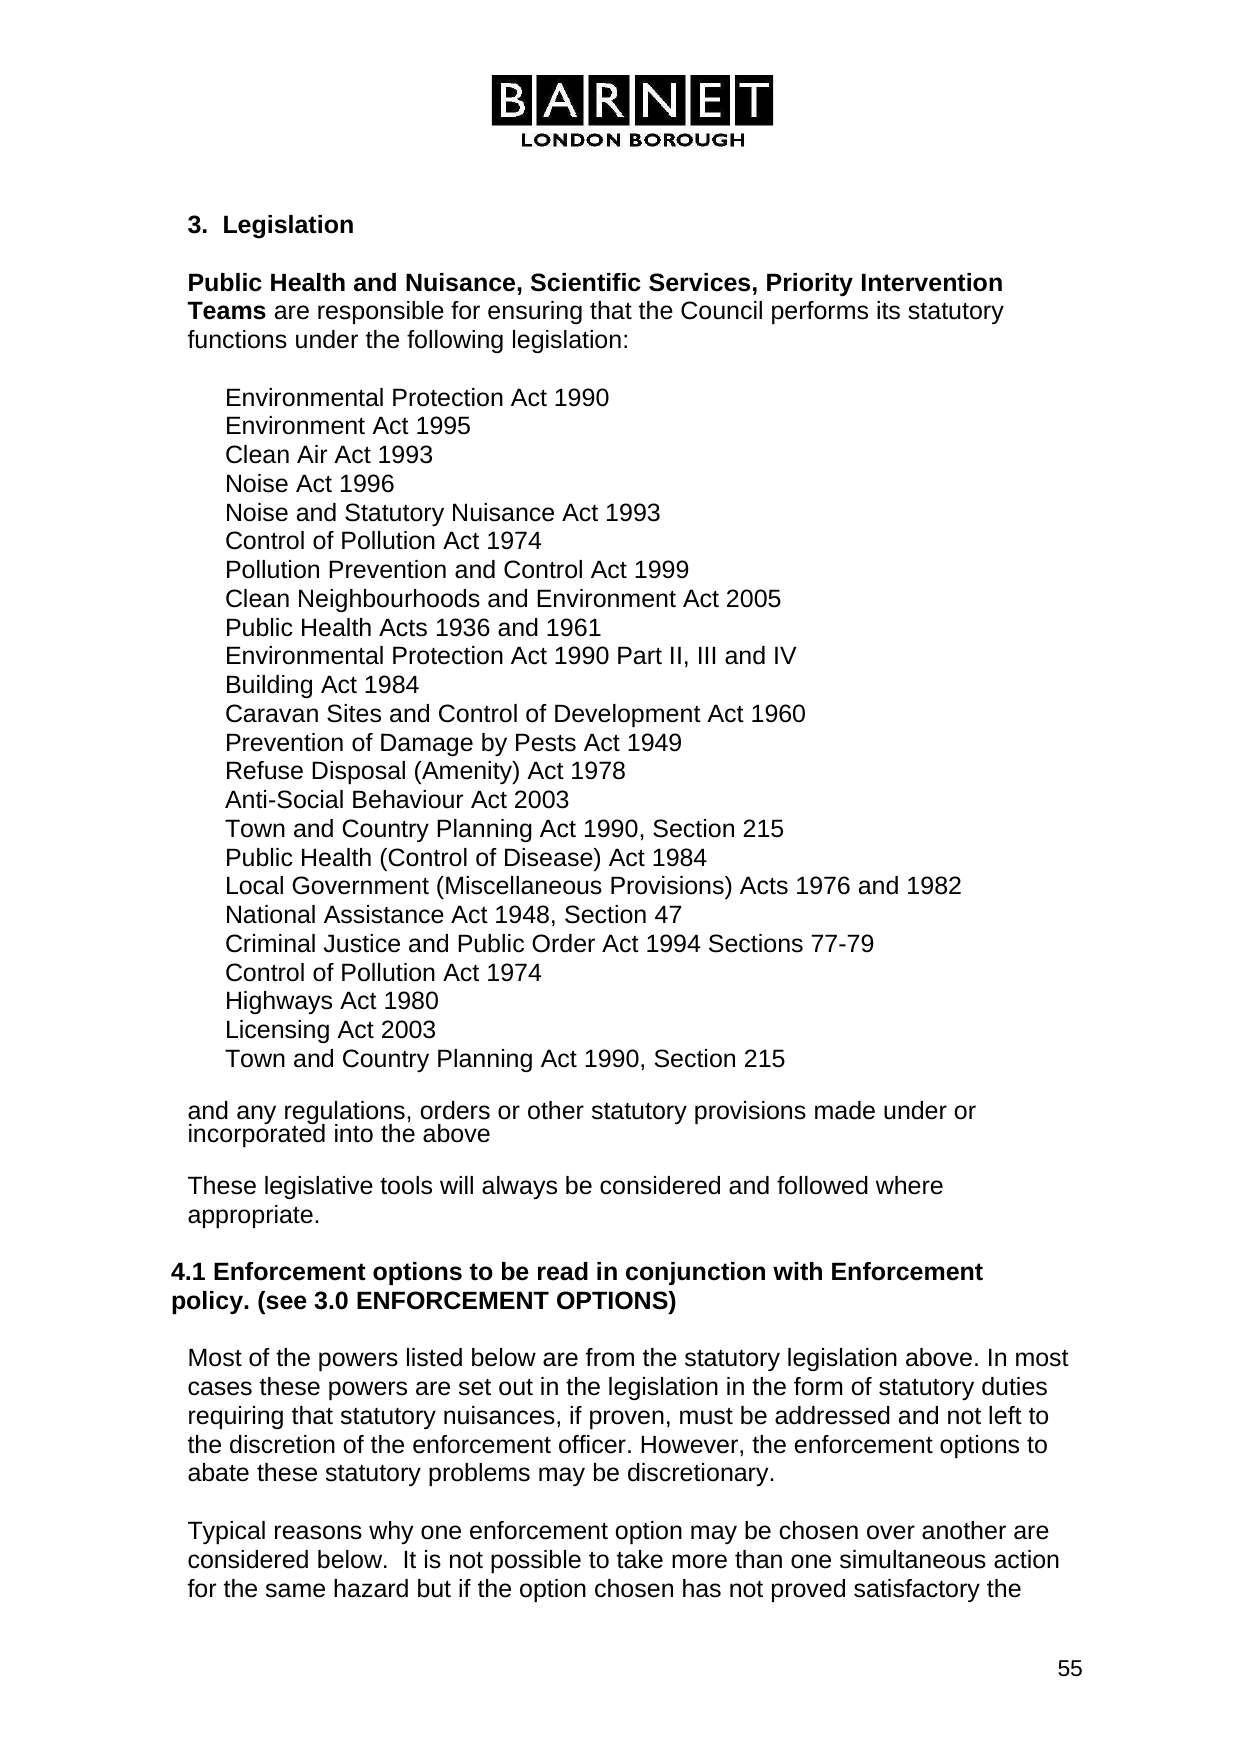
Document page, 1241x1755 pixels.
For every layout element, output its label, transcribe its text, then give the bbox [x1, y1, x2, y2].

text Caravan Sites and Control of Development Act 1960 Prevention of Damage by Pests Act 1949 [225, 699, 887, 756]
text and any regulations, orders or other statutory provisions made under or incorporated into the above [187, 1101, 1044, 1148]
text Typical reasons why one enforcement option may be chosen over another are considered below. It is not possible to take more than one simultaneous action for the same hazard but if the option chosen has not proved satisfactory the [187, 1516, 1076, 1602]
text Town and Country Planning Act 1990, Section 215 [225, 1044, 1163, 1073]
text Clean Air Act 1993 Noise Act 1996 [225, 440, 435, 497]
subtitle Enforcement options to be read in conjunction with Enforcement policy. (see 3.0 ENFORCEMENT OPTIONS) [171, 1257, 1000, 1315]
text Highways Act 1980 [225, 986, 1163, 1015]
text Criminal Justice and Public Order Act 1994 Sections 77-79 Control of Pollution Act 1974 [225, 929, 877, 986]
text Clean Neighbourhoods and Environment Act 2005 Public Health Acts 1936 and 1961 [225, 584, 784, 641]
text Town and Country Planning Act 1990, Section 215 Public Health (Control of Disease) Act 1984 [225, 814, 787, 871]
text Most of the powers listed below are from the statutory legislation above. In most cases these powers are set out in the legislation in the form of statutory duties requiring that statutory nuisances, if proven, must be addressed and not left to the discretion of the enforcement officer. However, the enforcement options to abate these statutory problems may be discretionary. [187, 1343, 1072, 1487]
subtitle Legislation [187, 210, 1163, 239]
text Refuse Disposal (Amenity) Act 1978 Anti-Social Behaviour Act 2003 [225, 756, 627, 814]
text Environmental Protection Act 1990 Environment Act 1995 [225, 382, 612, 440]
text Licensing Act 2003 [225, 1015, 1163, 1044]
text Noise and Statutory Nuisance Act 1993 Control of Pollution Act 1974 [225, 497, 663, 555]
text Public Health and Nuisance, Scientific Services, Priority Intervention Teams are responsible for ensuring that the Council performs its statutory functions under the following legislation: [187, 267, 1005, 354]
text Local Government (Miscellaneous Provisions) Acts 1976 and 1982 National Assistance Act 1948, Section 47 [225, 871, 965, 929]
text These legislative tools will always be considered and followed where appropriate. [187, 1171, 947, 1228]
text Pollution Prevention and Control Act 1999 [225, 555, 1163, 584]
text Environmental Protection Act 1990 Part II, III and IV Building Act 1984 [225, 641, 799, 699]
